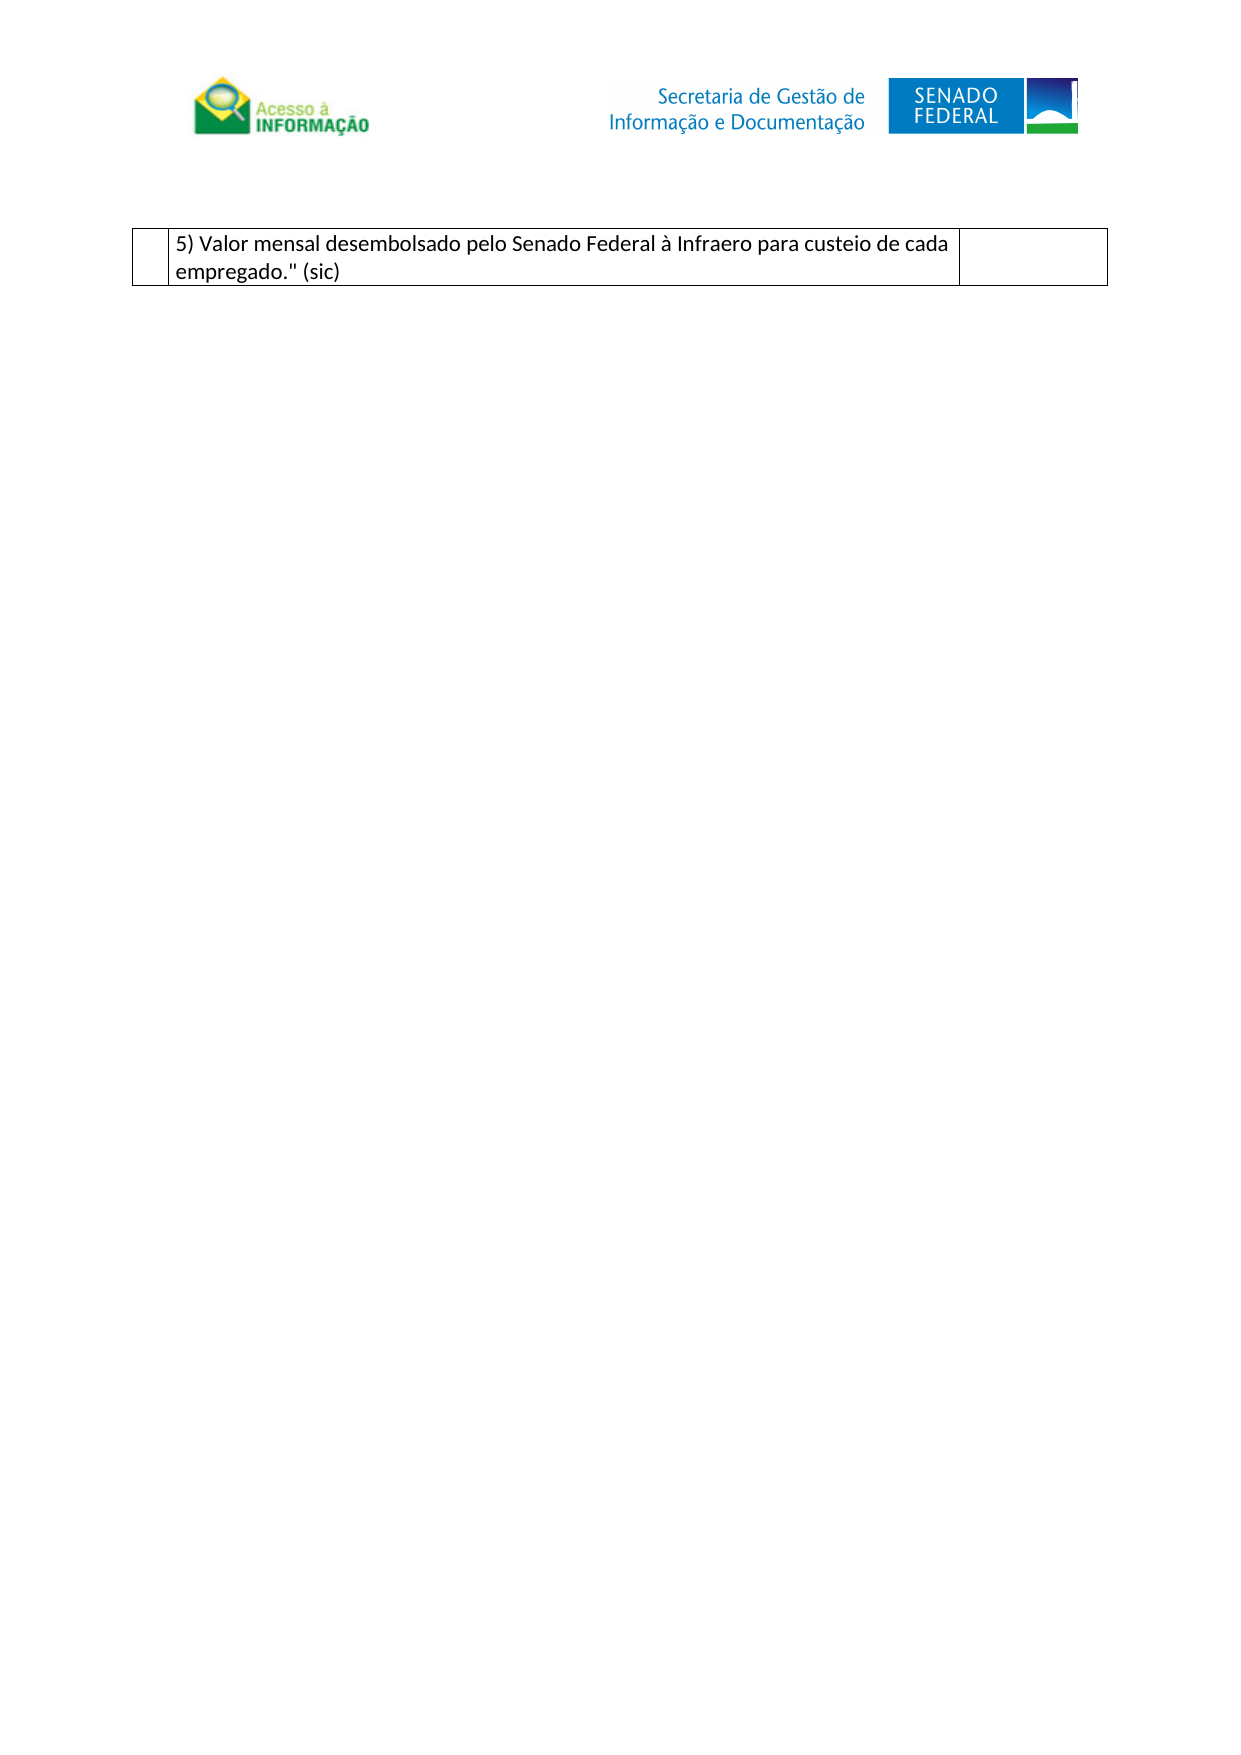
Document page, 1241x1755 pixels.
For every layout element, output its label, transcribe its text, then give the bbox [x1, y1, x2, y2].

table_cell 5) Valor mensal desembolsado pelo Senado Federal à Infraero para custeio de cada empregado." (sic) [169, 229, 959, 285]
table_cell [960, 229, 1107, 285]
table_cell [133, 229, 168, 285]
